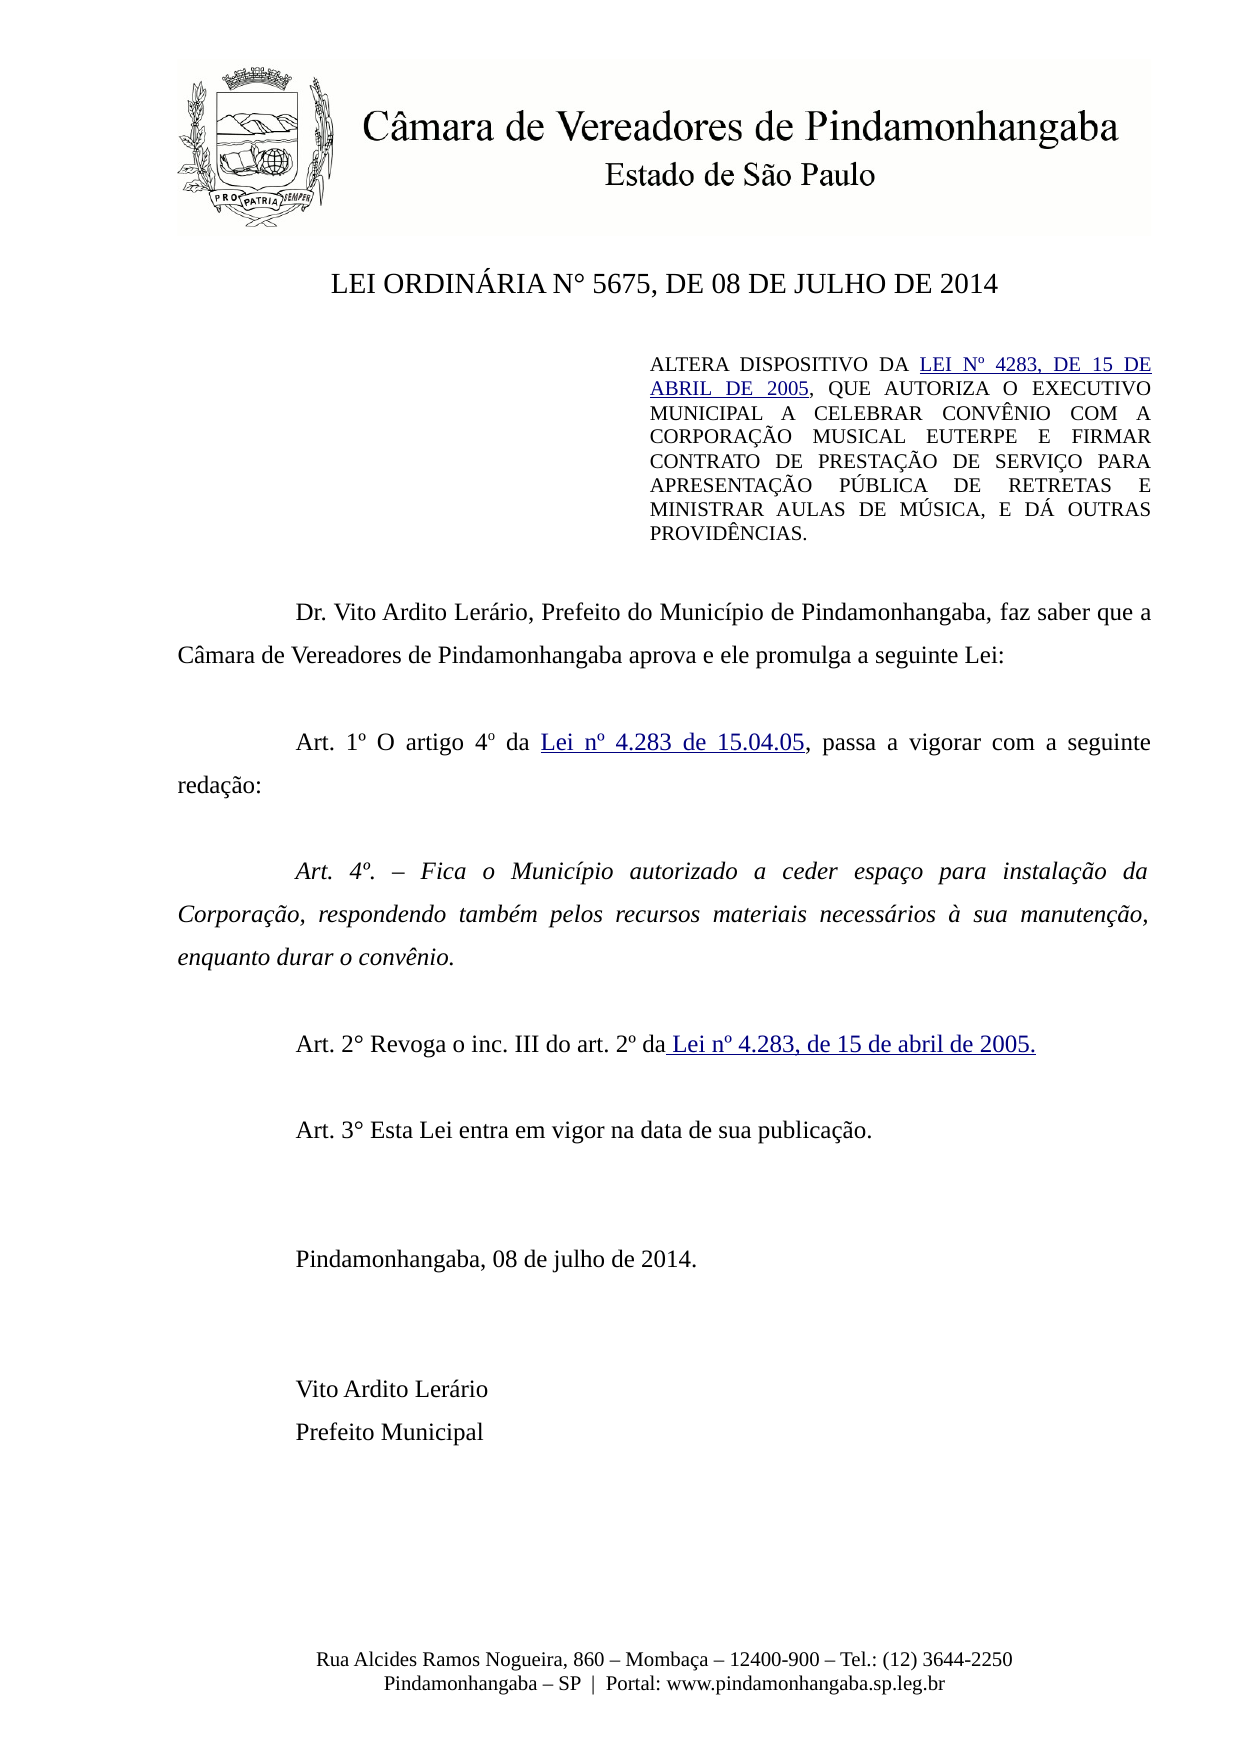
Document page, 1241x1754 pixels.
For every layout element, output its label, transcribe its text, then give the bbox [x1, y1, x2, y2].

text Vito Ardito Lerário [177, 1374, 1152, 1402]
text Art. 3° Esta Lei entra em vigor na data de sua publicação. [177, 1115, 1152, 1144]
text Dr. Vito Ardito Lerário, Prefeito do Município de Pindamonhangaba, faz saber que a Câmara de Vereadores de Pindamonhangaba aprova e ele promulga a seguinte Lei: [177, 597, 1152, 669]
picture [177, 59, 1152, 236]
text Art. 1º O artigo 4o da Lei nº 4.283 de 15.04.05, passa a vigorar com a seguinte redação: [177, 727, 1152, 799]
text Art. 4º. – Fica o Município autorizado a ceder espaço para instalação da Corporação, respondendo também pelos recursos materiais necessários à sua manutenção, enquanto durar o convênio. [177, 856, 1152, 971]
text LEI ORDINÁRIA N° 5675, de 08 de julho de 2014 [177, 266, 1152, 299]
text ALTERA DISPOSITIVO DA LEI Nº 4283, DE 15 DE ABRIL DE 2005, QUE AUTORIZA O EXECUTIVO MUNICIPAL A CELEBRAR CONVÊNIO COM A CORPORAÇÃO MUSICAL EUTERPE E FIRMAR CONTRATO DE PRESTAÇÃO DE SERVIÇO PARA APRESENTAÇÃO PÚBLICA DE RETRETAS E MINISTRAR AULAS DE MÚSICA, E DÁ OUTRAS PROVIDÊNCIAS. [649, 352, 1152, 545]
text Pindamonhangaba, 08 de julho de 2014. [177, 1244, 1152, 1273]
text Prefeito Municipal [177, 1417, 1152, 1446]
text Art. 2° Revoga o inc. III do art. 2º da Lei nº 4.283, de 15 de abril de 2005. [177, 1029, 1152, 1057]
